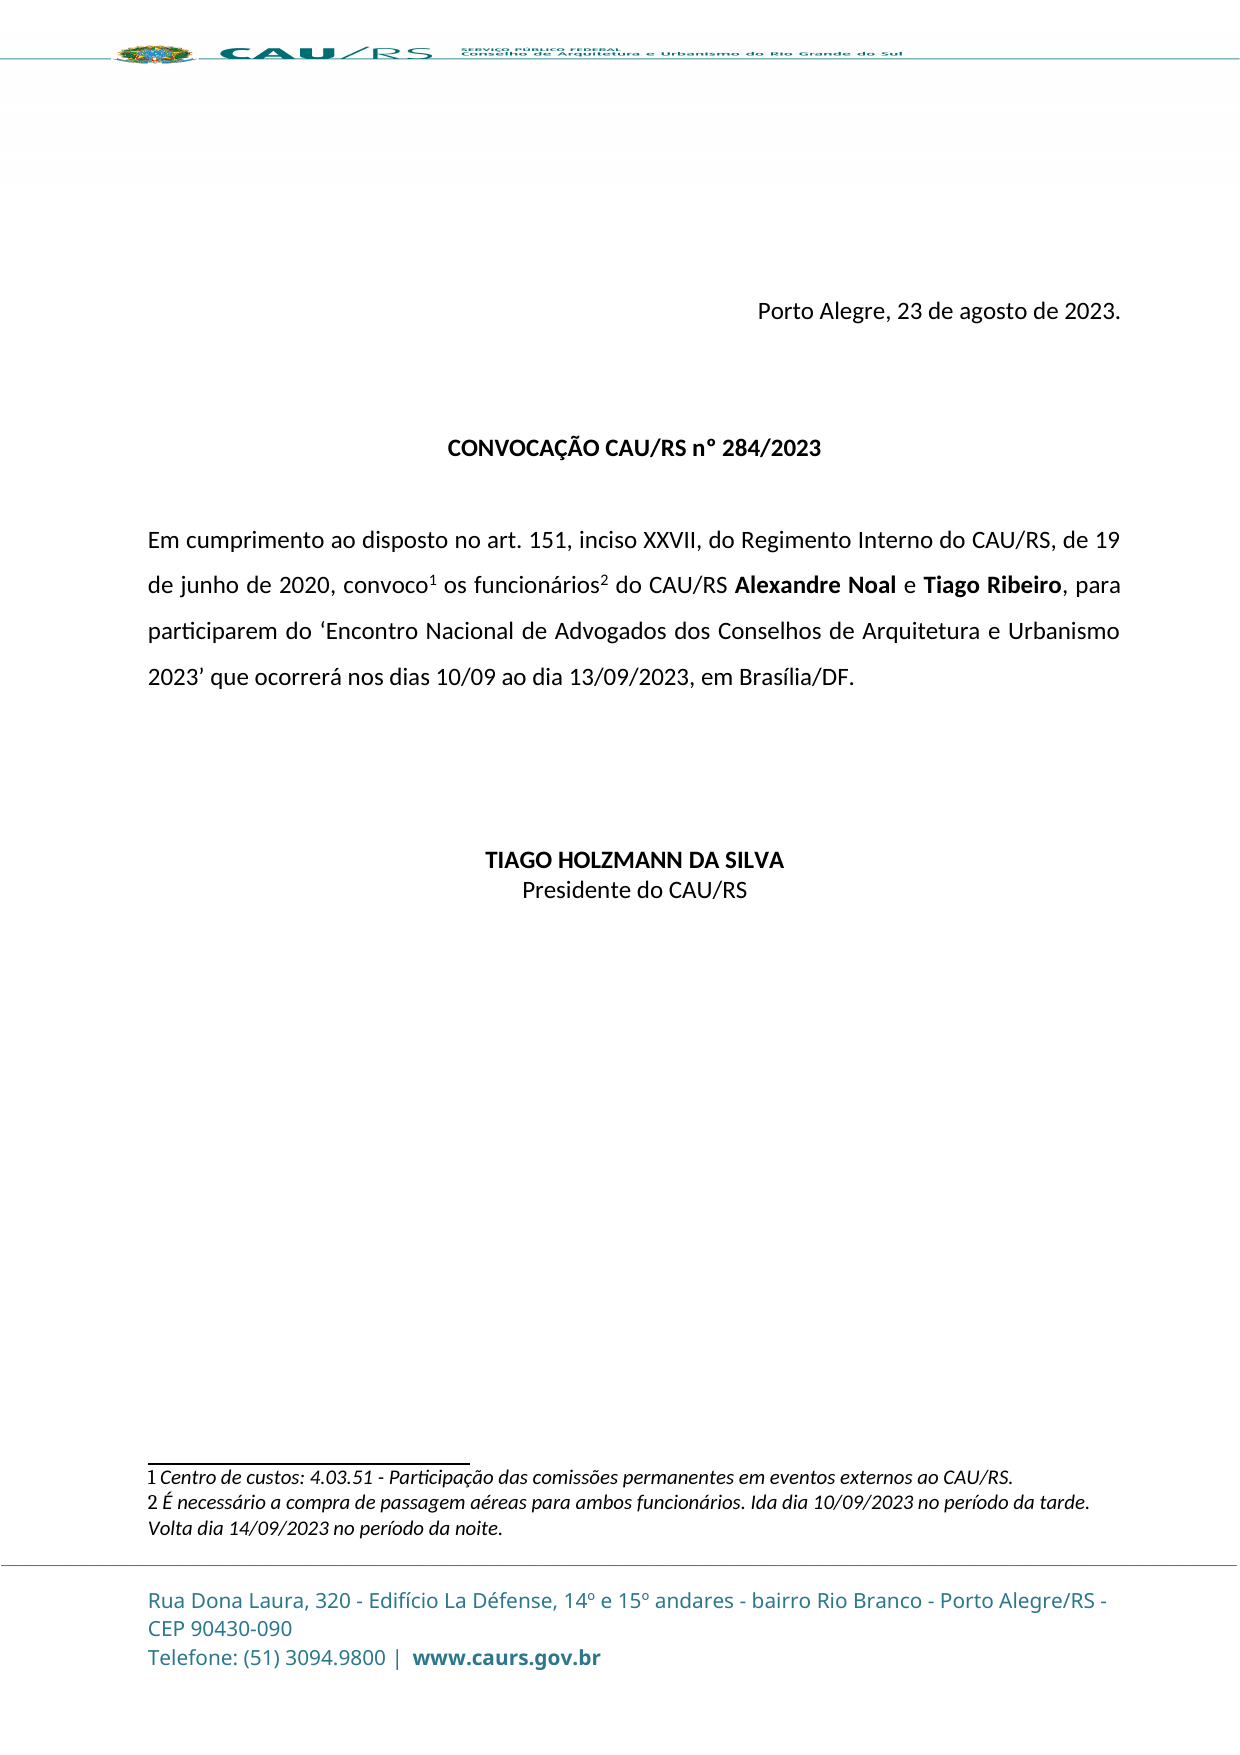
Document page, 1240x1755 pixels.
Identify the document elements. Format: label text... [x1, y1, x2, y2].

text TIAGO HOLZMANN DA SILVA [148, 844, 1121, 874]
text Centro de custos: 4.03.51 - Participação das comissões permanentes em eventos externos ao CAU/RS. [148, 1464, 1121, 1489]
text É necessário a compra de passagem aéreas para ambos funcionários. Ida dia 10/09/2023 no período da tarde. Volta dia 14/09/2023 no período da noite. [148, 1489, 1121, 1540]
text CONVOCAÇÃO CAU/RS nº 284/2023 [148, 432, 1121, 463]
text Presidente do CAU/RS [148, 874, 1121, 905]
text Porto Alegre, 23 de agosto de 2023. [148, 295, 1121, 326]
text Em cumprimento ao disposto no art. 151, inciso XXVII, do Regimento Interno do CAU/RS, de 19 de junho de 2020, convoco os funcionários do CAU/RS Alexandre Noal e Tiago Ribeiro, para participarem do ‘Encontro Nacional de Advogados dos Conselhos de Arquitetura e Urbanismo 2023’ que ocorrerá nos dias 10/09 ao dia 13/09/2023, em Brasília/DF. [148, 524, 1121, 692]
